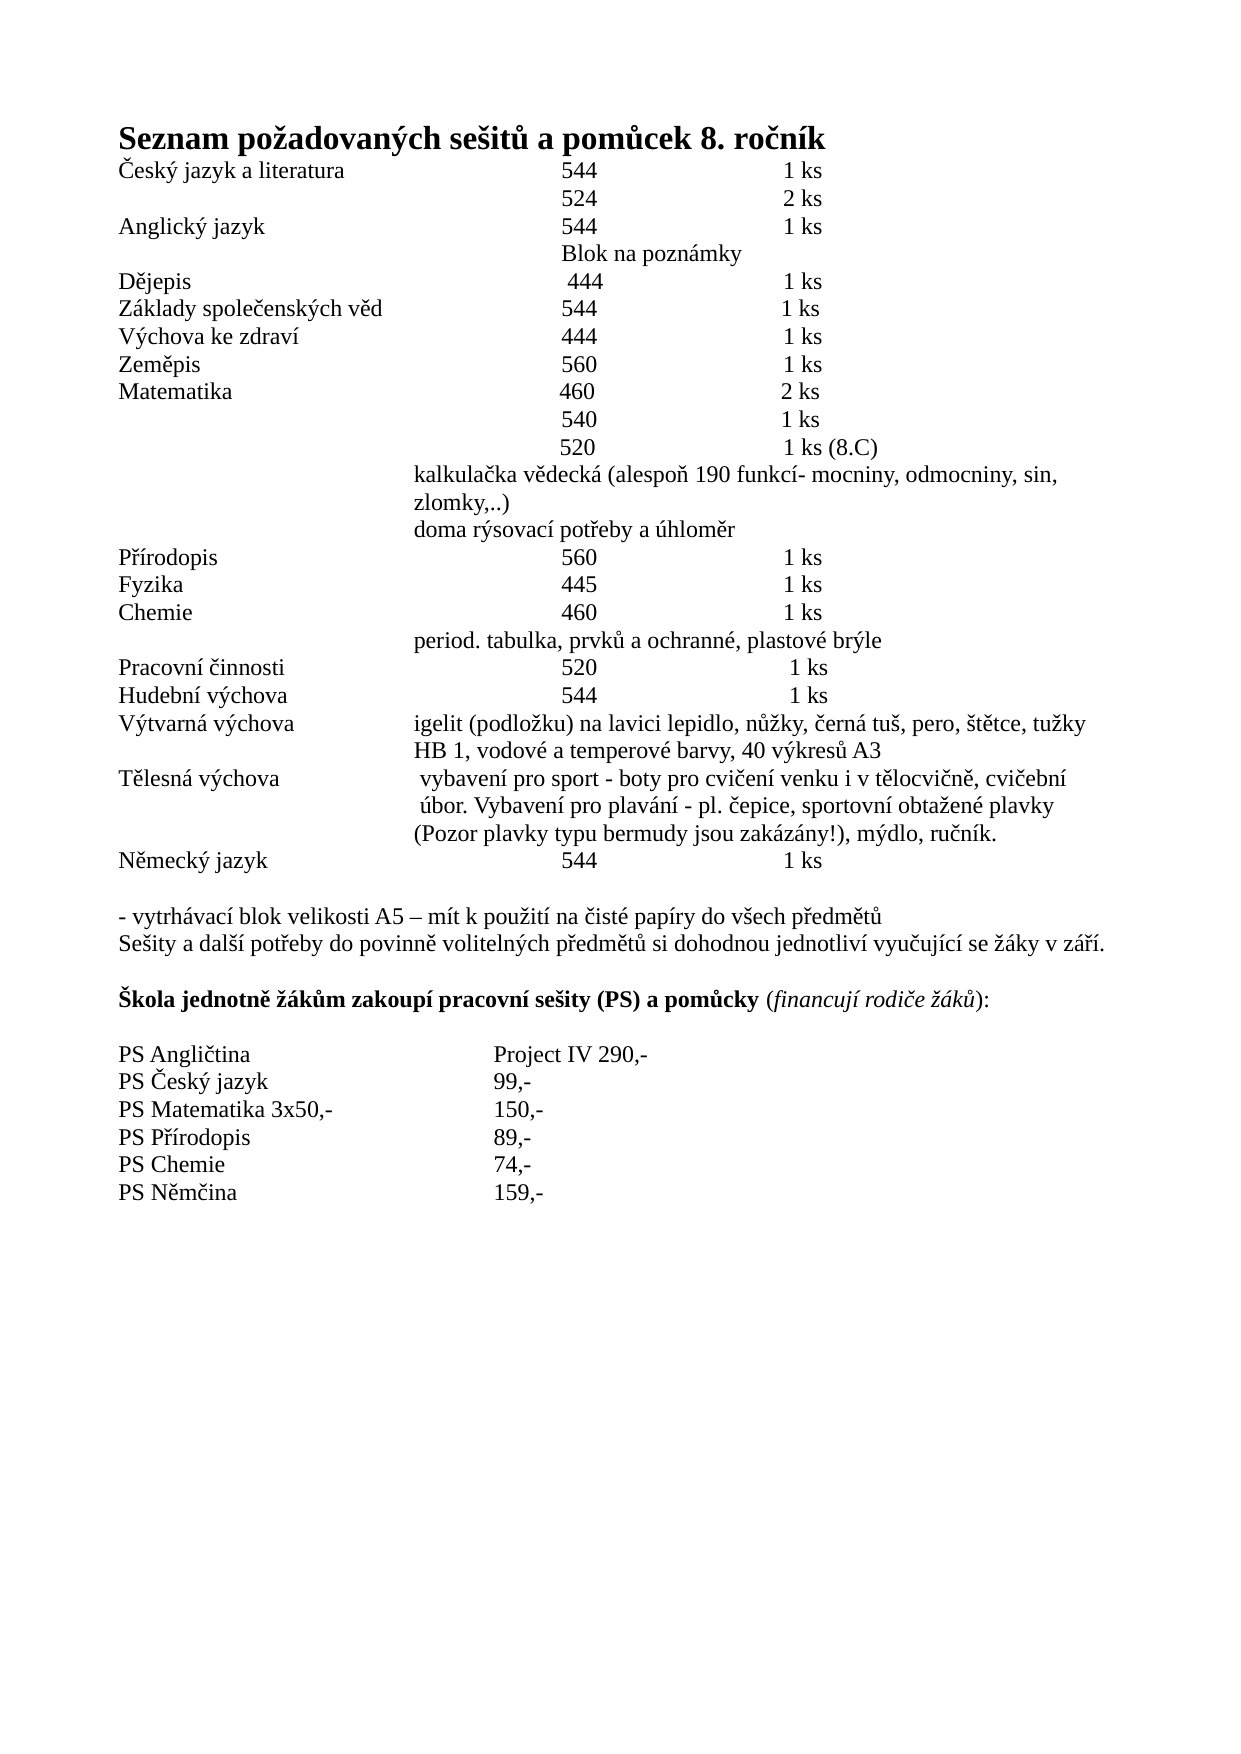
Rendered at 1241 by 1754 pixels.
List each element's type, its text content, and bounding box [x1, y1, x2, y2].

text 540 1 ks [118, 405, 1122, 432]
text Chemie 460 1 ks [118, 598, 1122, 626]
text period. tabulka, prvků a ochranné, plastové brýle [118, 626, 1122, 653]
text Matematika 460 2 ks [118, 377, 1122, 405]
text Seznam požadovaných sešitů a pomůcek 8. ročník [118, 118, 1122, 156]
text Sešity a další potřeby do povinně volitelných předmětů si dohodnou jednotliví vyučující se žáky v září. [118, 929, 1122, 957]
text Anglický jazyk 544 1 ks [118, 212, 1122, 239]
text - vytrhávací blok velikosti A5 – mít k použití na čisté papíry do všech předmětů [118, 902, 1122, 929]
text PS Český jazyk 99,- [118, 1067, 1122, 1095]
text PS Chemie 74,- [118, 1150, 1122, 1178]
text kalkulačka vědecká (alespoň 190 funkcí- mocniny, odmocniny, sin, zlomky,..) [118, 460, 1122, 515]
text Hudební výchova 544 1 ks [118, 681, 1122, 708]
text doma rýsovací potřeby a úhloměr [118, 515, 1122, 543]
text Fyzika 445 1 ks [118, 571, 1122, 598]
text Základy společenských věd 544 1 ks [118, 294, 1122, 322]
text PS Matematika 3x50,- 150,- [118, 1095, 1122, 1123]
text PS Přírodopis 89,- [118, 1123, 1122, 1150]
text PS Angličtina Project IV 290,- [118, 1040, 1122, 1067]
text 524 2 ks [118, 184, 1122, 212]
text Výtvarná výchova igelit (podložku) na lavici lepidlo, nůžky, černá tuš, pero, štětce, tužky HB 1, vodové a temperové barvy, 40 výkresů A3 [118, 708, 1122, 764]
text Německý jazyk 544 1 ks [118, 847, 1122, 874]
text 520 1 ks (8.C) [118, 432, 1122, 460]
text Zeměpis 560 1 ks [118, 350, 1122, 377]
text Přírodopis 560 1 ks [118, 543, 1122, 571]
text PS Němčina 159,- [118, 1178, 1122, 1205]
text Tělesná výchova vybavení pro sport - boty pro cvičení venku i v tělocvičně, cvičební úbor. Vybavení pro plavání - pl. čepice, sportovní obtažené plavky (Pozor plavky typu bermudy jsou zakázány!), mýdlo, ručník. [118, 764, 1122, 847]
text Škola jednotně žákům zakoupí pracovní sešity (PS) a pomůcky (financují rodiče žáků): [118, 984, 1122, 1012]
text Dějepis 444 1 ks [118, 267, 1122, 294]
text Blok na poznámky [118, 239, 1122, 267]
text Výchova ke zdraví 444 1 ks [118, 322, 1122, 350]
text Český jazyk a literatura 544 1 ks [118, 156, 1122, 184]
text Pracovní činnosti 520 1 ks [118, 653, 1122, 681]
